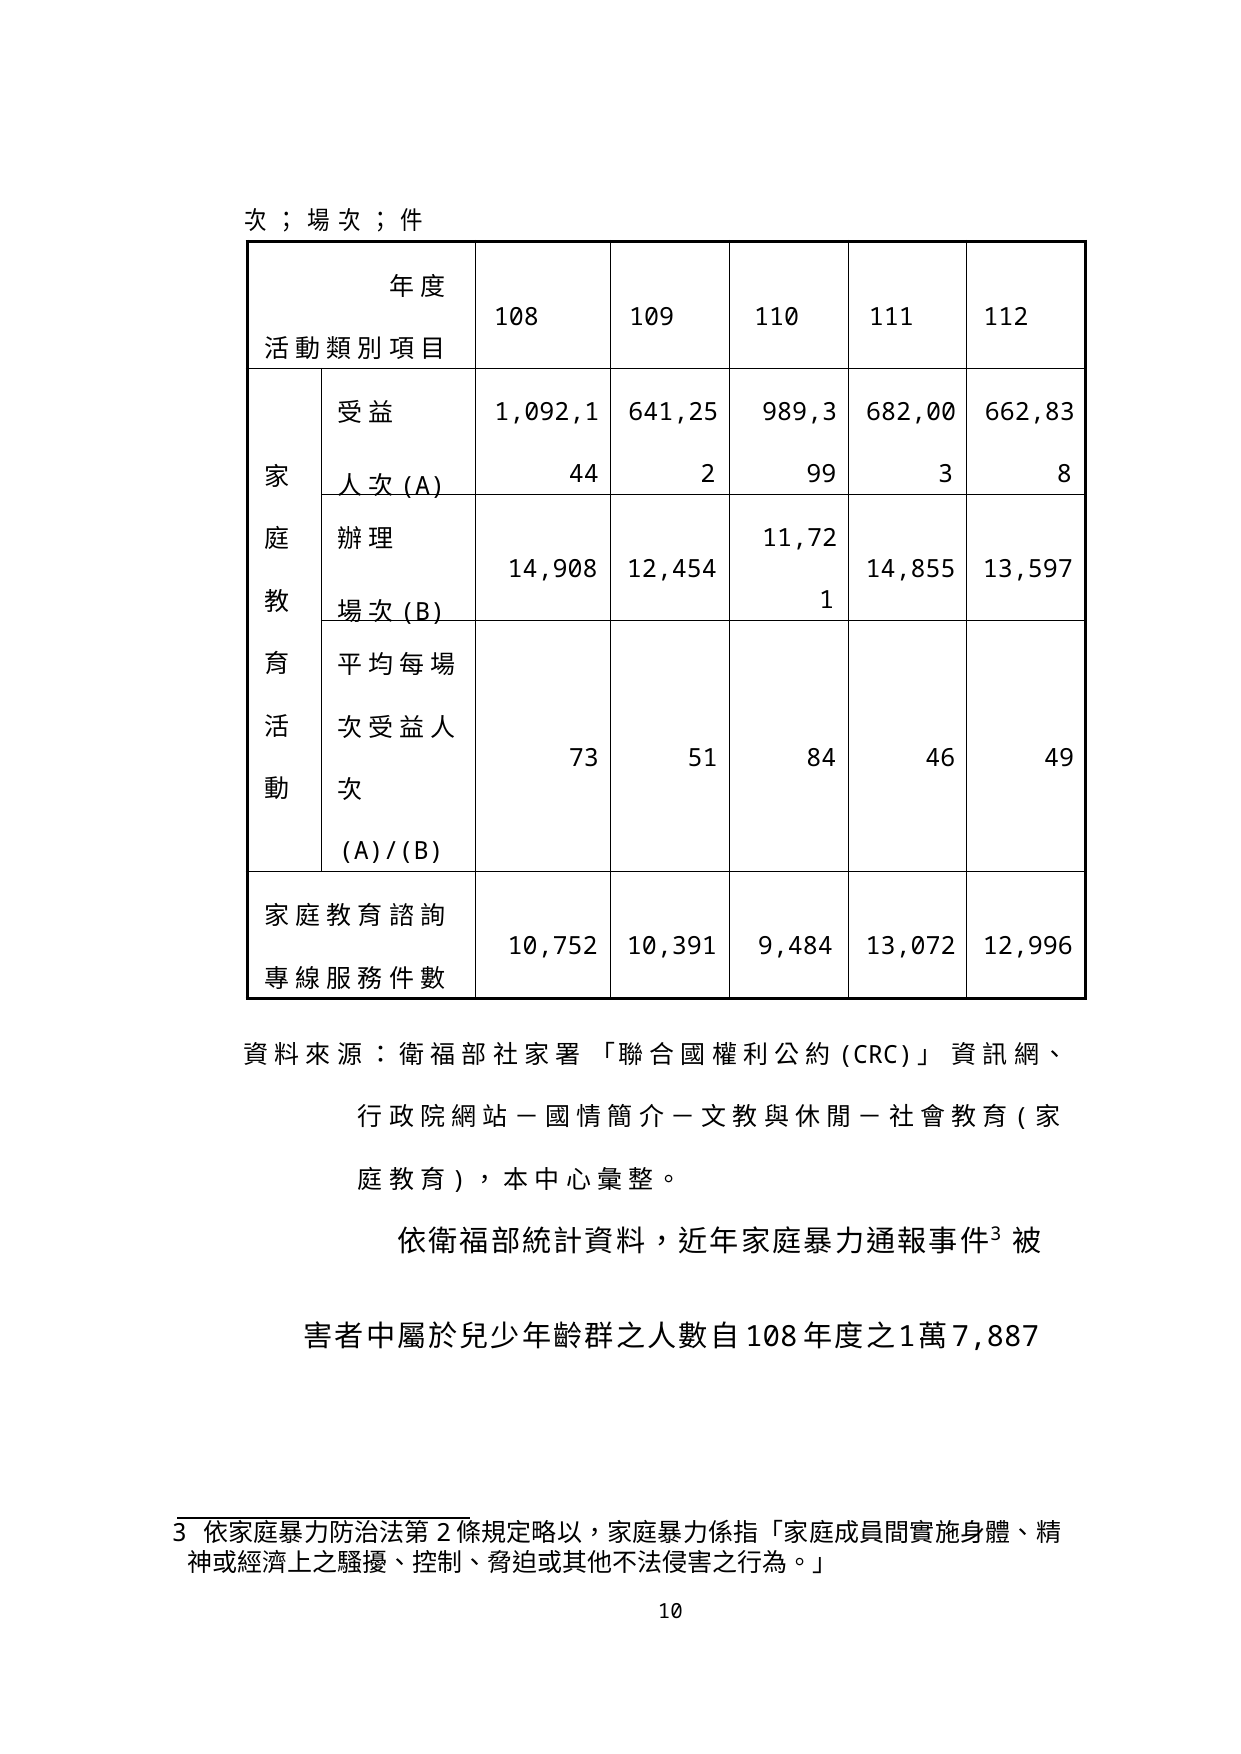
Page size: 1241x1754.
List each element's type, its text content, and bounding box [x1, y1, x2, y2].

table_cell 12,454 [611, 495, 729, 620]
table_header 109 [611, 243, 729, 368]
text 依衛福部統計資料，近年家庭暴力通報事件被害者中屬於兒少年齡群之人數自108年度之1萬7,887 [240, 1188, 1063, 1375]
table_cell 9,484 [730, 872, 848, 997]
text 依家庭暴力防治法第2條規定略以，家庭暴力係指「家庭成員間實施身體、精神或經濟上之騷擾、控制、脅迫或其他不法侵害之行為。」 [172, 1518, 1063, 1577]
text 資料來源：衛福部社家署「聯合國權利公約(CRC)」資訊網、行政院網站－國情簡介－文教與休閒－社會教育(家庭教育)，本中心彙整。 [230, 1000, 1063, 1188]
table_header 110 [730, 243, 848, 368]
table_cell 11,721 [730, 495, 848, 620]
table_cell 13,072 [849, 872, 966, 997]
table_cell 13,597 [967, 495, 1084, 620]
table_cell 641,252 [611, 369, 729, 494]
table_cell 平均每場次受益人次 (A)/(B) [322, 621, 475, 871]
table_cell 家庭教育諮詢 專線服務件數 [249, 872, 475, 997]
table_header 108 [476, 243, 610, 368]
table_header 年度 活動類別項目 [249, 243, 475, 368]
table_cell 989,399 [730, 369, 848, 494]
table_cell 14,855 [849, 495, 966, 620]
table_cell 辦理 場次(B) [322, 495, 475, 620]
table_cell 46 [849, 621, 966, 871]
table_header 112 [967, 243, 1084, 368]
table_cell 10,752 [476, 872, 610, 997]
table_cell 14,908 [476, 495, 610, 620]
table_cell 1,092,144 [476, 369, 610, 494]
table_cell 家庭教育活動 [249, 369, 321, 871]
table_cell 51 [611, 621, 729, 871]
table_cell 682,003 [849, 369, 966, 494]
table_cell 662,838 [967, 369, 1084, 494]
table_cell 73 [476, 621, 610, 871]
table_cell 受益 人次(A) [322, 369, 475, 494]
text 次；場次；件 [236, 177, 1063, 240]
table_cell 84 [730, 621, 848, 871]
table_cell 10,391 [611, 872, 729, 997]
table_header 111 [849, 243, 966, 368]
table_cell 49 [967, 621, 1084, 871]
table_cell 12,996 [967, 872, 1084, 997]
